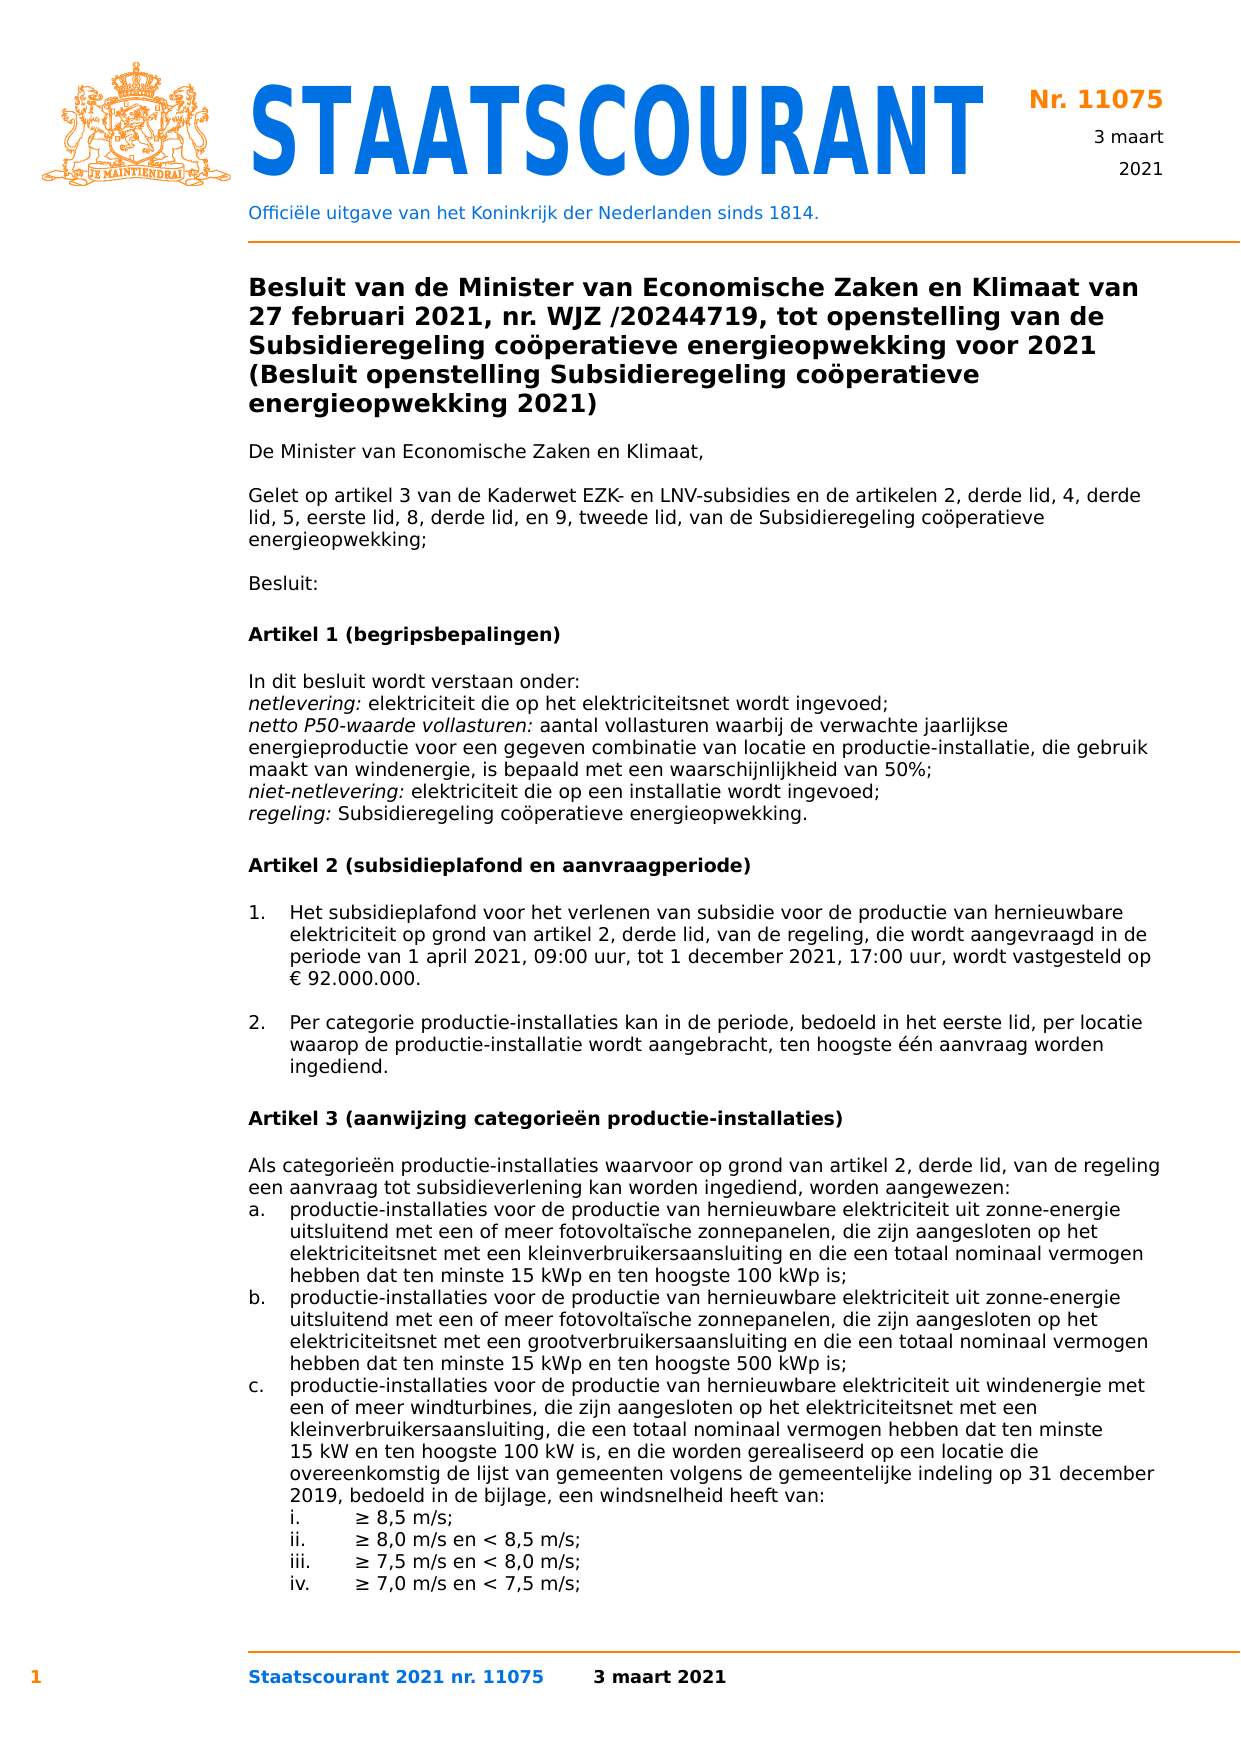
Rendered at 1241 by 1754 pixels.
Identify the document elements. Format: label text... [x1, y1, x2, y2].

table_header STAATSCOURANT [248, 62, 998, 203]
text b. productie-installaties voor de productie van hernieuwbare elektriciteit uit zonne-energie uitsluitend met een of meer fotovoltaïsche zonnepanelen, die zijn aangesloten op het elektriciteitsnet met een grootverbruikersaansluiting en die een totaal nominaal vermogen hebben dat ten minste 15 kWp en ten hoogste 500 kWp is; [248, 1287, 1163, 1375]
text niet-netlevering: elektriciteit die op een installatie wordt ingevoed; [248, 781, 1163, 803]
subtitle Artikel 1 (begripsbepalingen) [248, 624, 1163, 646]
subtitle Besluit van de Minister van Economische Zaken en Klimaat van 27 februari 2021, nr. WJZ /20244719, tot openstelling van de Subsidieregeling coöperatieve energieopwekking voor 2021 (Besluit openstelling Subsidieregeling coöperatieve energieopwekking 2021) [248, 273, 1163, 419]
text Besluit: [248, 572, 1163, 594]
text ii. ≥ 8,0 m/s en < 8,5 m/s; [289, 1528, 1163, 1551]
text c. productie-installaties voor de productie van hernieuwbare elektriciteit uit windenergie met een of meer windturbines, die zijn aangesloten op het elektriciteitsnet met een kleinverbruikersaansluiting, die een totaal nominaal vermogen hebben dat ten minste 15 kW en ten hoogste 100 kW is, en die worden gerealiseerd op een locatie die overeenkomstig de lijst van gemeenten volgens de gemeentelijke indeling op 31 december 2019, bedoeld in de bijlage, een windsnelheid heeft van: [248, 1375, 1163, 1507]
subtitle Artikel 2 (subsidieplafond en aanvraagperiode) [248, 855, 1163, 877]
text Als categorieën productie-installaties waarvoor op grond van artikel 2, derde lid, van de regeling een aanvraag tot subsidieverlening kan worden ingediend, worden aangewezen: [248, 1155, 1163, 1199]
table_cell Officiële uitgave van het Koninkrijk der Nederlanden sinds 1814. [248, 203, 1240, 241]
text a. productie-installaties voor de productie van hernieuwbare elektriciteit uit zonne-energie uitsluitend met een of meer fotovoltaïsche zonnepanelen, die zijn aangesloten op het elektriciteitsnet met een kleinverbruikersaansluiting en die een totaal nominaal vermogen hebben dat ten minste 15 kWp en ten hoogste 100 kWp is; [248, 1199, 1163, 1287]
table_header Nr. 11075 [998, 62, 1240, 121]
text i. ≥ 8,5 m/s; [289, 1507, 1163, 1528]
table_header [25, 62, 248, 241]
text Gelet op artikel 3 van de Kaderwet EZK- en LNV-subsidies en de artikelen 2, derde lid, 4, derde lid, 5, eerste lid, 8, derde lid, en 9, tweede lid, van de Subsidieregeling coöperatieve energieopwekking; [248, 484, 1163, 551]
table_cell 2021 [998, 153, 1240, 203]
text iv. ≥ 7,0 m/s en < 7,5 m/s; [289, 1572, 1163, 1594]
text 2. Per categorie productie-installaties kan in de periode, bedoeld in het eerste lid, per locatie waarop de productie-installatie wordt aangebracht, ten hoogste één aanvraag worden ingediend. [248, 1012, 1163, 1078]
text netto P50-waarde vollasturen: aantal vollasturen waarbij de verwachte jaarlijkse energieproductie voor een gegeven combinatie van locatie en productie-installatie, die gebruik maakt van windenergie, is bepaald met een waarschijnlijkheid van 50%; [248, 715, 1163, 781]
text In dit besluit wordt verstaan onder: [248, 671, 1163, 693]
table_cell 3 maart [998, 121, 1240, 153]
text De Minister van Economische Zaken en Klimaat, [248, 441, 1163, 463]
text 1. Het subsidieplafond voor het verlenen van subsidie voor de productie van hernieuwbare elektriciteit op grond van artikel 2, derde lid, van de regeling, die wordt aangevraagd in de periode van 1 april 2021, 09:00 uur, tot 1 december 2021, 17:00 uur, wordt vastgesteld op € 92.000.000. [248, 902, 1163, 990]
text regeling: Subsidieregeling coöperatieve energieopwekking. [248, 803, 1163, 825]
text netlevering: elektriciteit die op het elektriciteitsnet wordt ingevoed; [248, 693, 1163, 715]
text iii. ≥ 7,5 m/s en < 8,0 m/s; [289, 1551, 1163, 1572]
picture [41, 62, 231, 186]
subtitle Artikel 3 (aanwijzing categorieën productie-installaties) [248, 1108, 1163, 1130]
